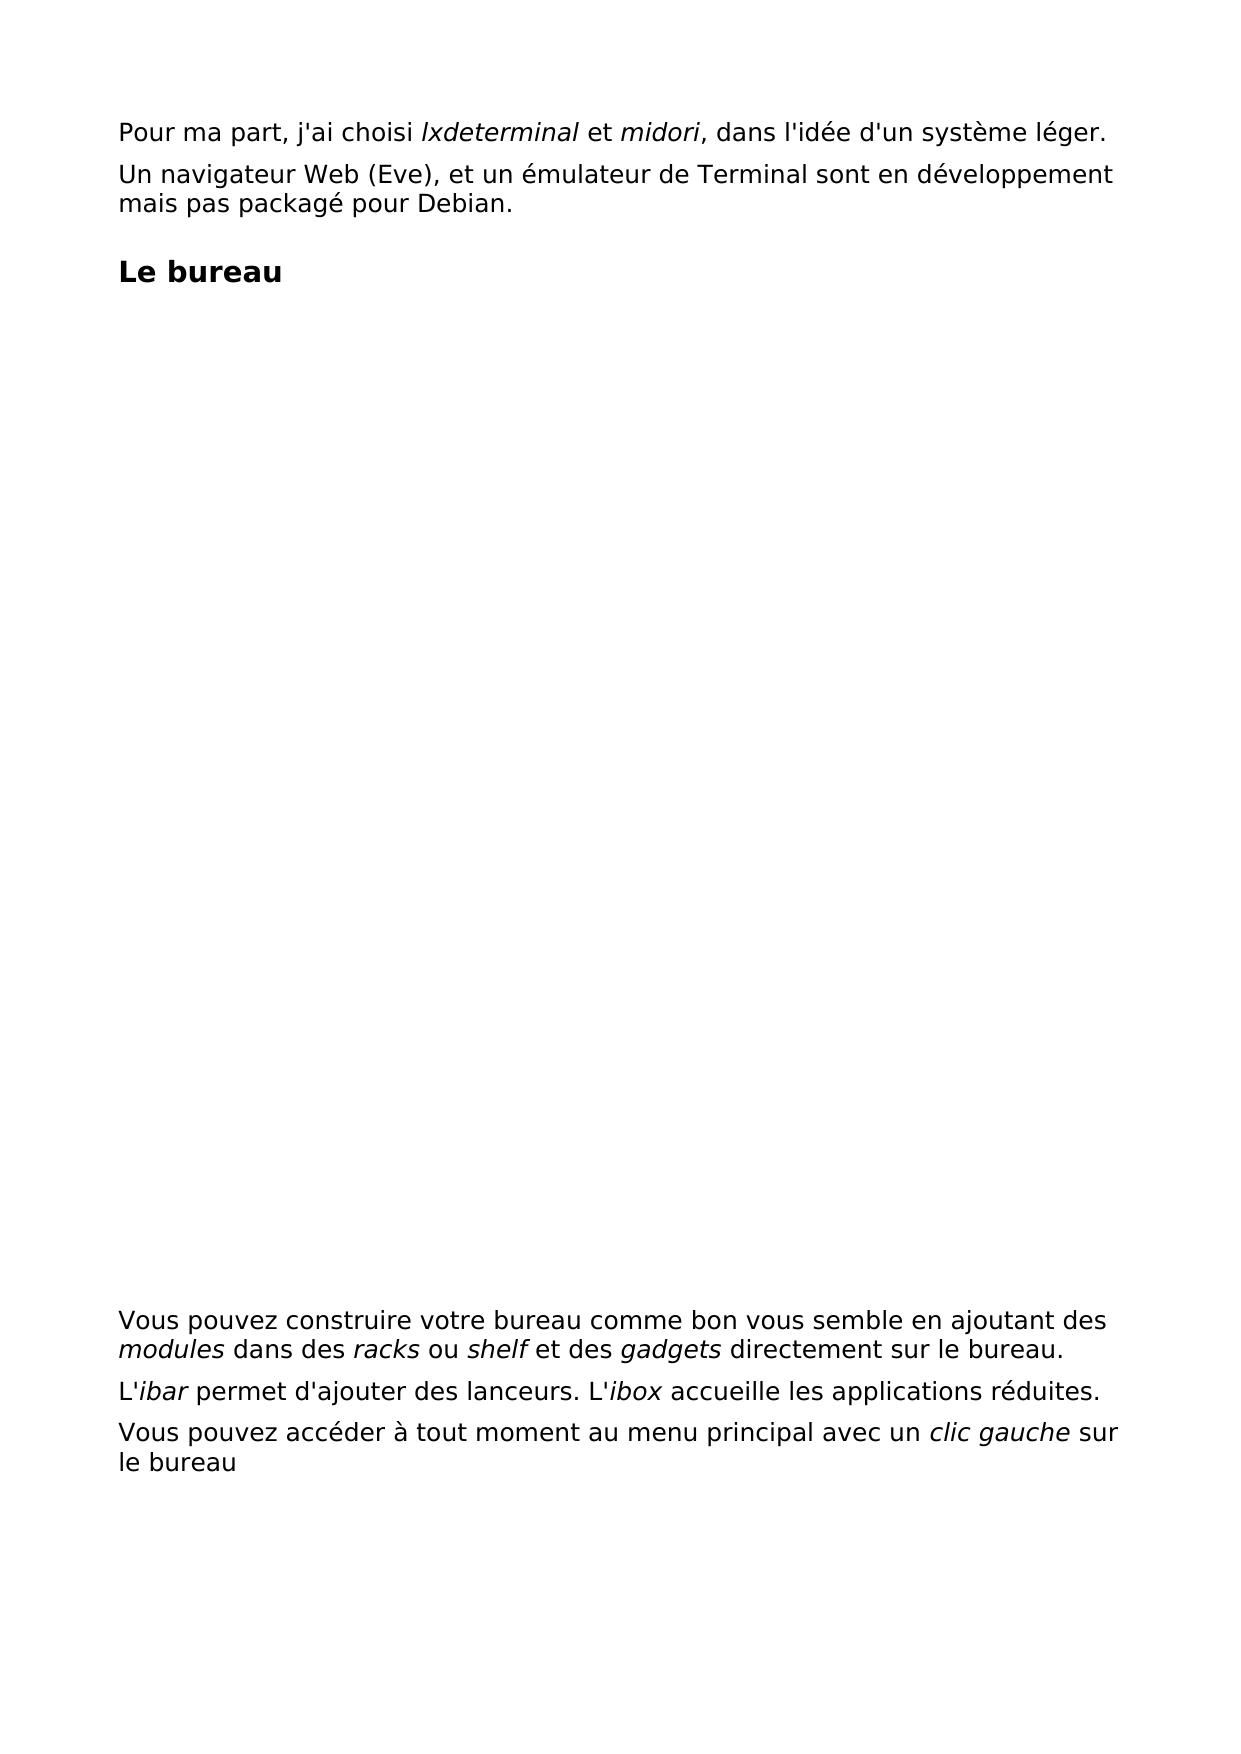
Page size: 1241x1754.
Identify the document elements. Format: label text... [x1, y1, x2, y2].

text Pour ma part, j'ai choisi lxdeterminal et midori, dans l'idée d'un système léger. [118, 118, 1122, 147]
text Vous pouvez construire votre bureau comme bon vous semble en ajoutant des modules dans des racks ou shelf et des gadgets directement sur le bureau. [118, 762, 1122, 1364]
subtitle Le bureau [118, 256, 1122, 289]
text Vous pouvez accéder à tout moment au menu principal avec un clic gauche sur le bureau [118, 1418, 1122, 1477]
text Un navigateur Web (Eve), et un émulateur de Terminal sont en développement mais pas packagé pour Debian. [118, 160, 1122, 218]
text L'ibar permet d'ajouter des lanceurs. L'ibox accueille les applications réduites. [118, 1377, 1122, 1406]
